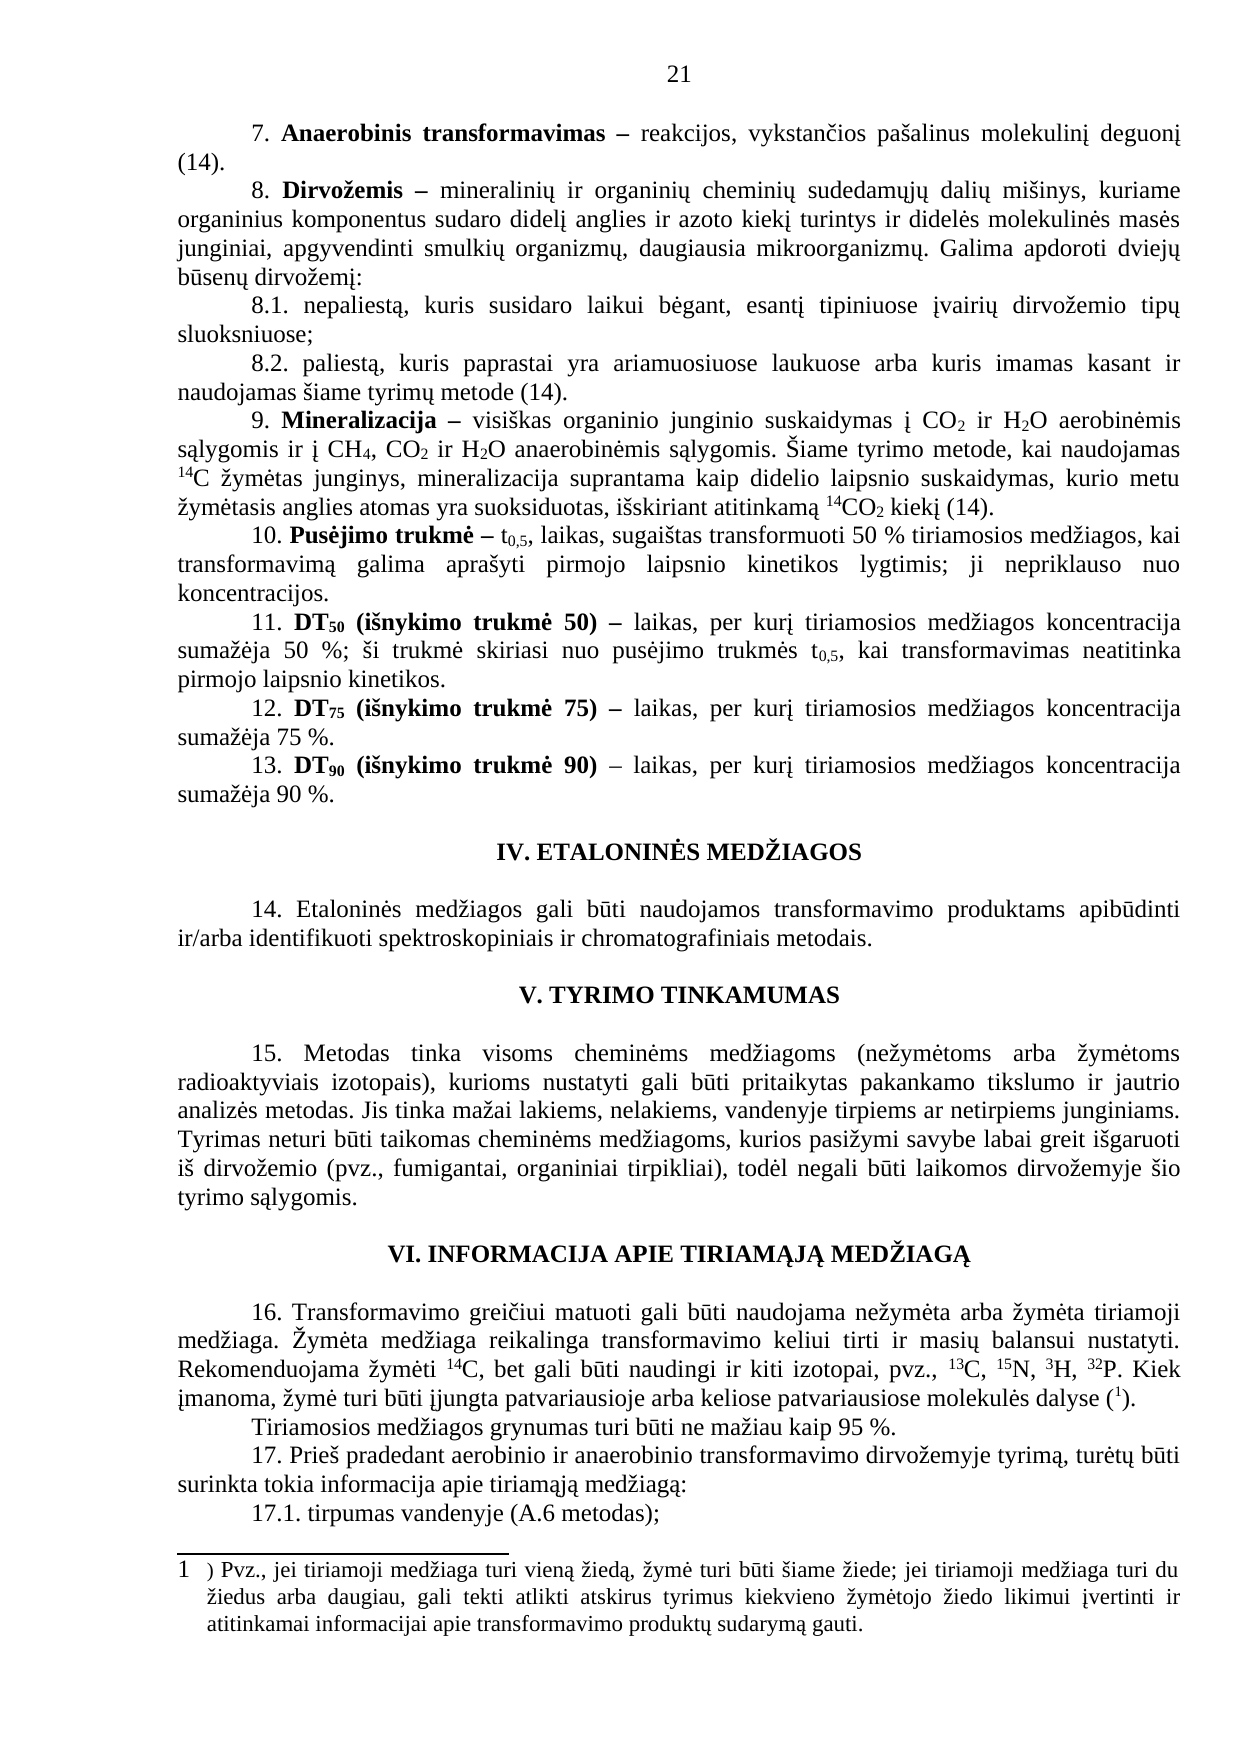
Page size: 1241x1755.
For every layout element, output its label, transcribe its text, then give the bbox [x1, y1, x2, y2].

text 8. Dirvožemis – mineralinių ir organinių cheminių sudedamųjų dalių mišinys, kuriame organinius komponentus sudaro didelį anglies ir azoto kiekį turintys ir didelės molekulinės masės junginiai, apgyvendinti smulkių organizmų, daugiausia mikroorganizmų. Galima apdoroti dviejų būsenų dirvožemį: [177, 176, 1181, 291]
text IV. ETALONINĖS MEDŽIAGOS [177, 837, 1181, 866]
text 8.2. paliestą, kuris paprastai yra ariamuosiuose laukuose arba kuris imamas kasant ir naudojamas šiame tyrimų metode (14). [177, 348, 1181, 406]
text 13. DT90 (išnykimo trukmė 90) – laikas, per kurį tiriamosios medžiagos koncentracija sumažėja 90 %. [177, 751, 1181, 808]
text 9. Mineralizacija – visiškas organinio junginio suskaidymas į CO2 ir H2O aerobinėmis sąlygomis ir į CH4, CO2 ir H2O anaerobinėmis sąlygomis. Šiame tyrimo metode, kai naudojamas 14C žymėtas junginys, mineralizacija suprantama kaip didelio laipsnio suskaidymas, kurio metu žymėtasis anglies atomas yra suoksiduotas, išskiriant atitinkamą 14CO2 kiekį (14). [177, 406, 1181, 521]
text V. TYRIMO TINKAMUMAS [177, 981, 1181, 1009]
text 14. Etaloninės medžiagos gali būti naudojamos transformavimo produktams apibūdinti ir/arba identifikuoti spektroskopiniais ir chromatografiniais metodais. [177, 894, 1181, 952]
text 15. Metodas tinka visoms cheminėms medžiagoms (nežymėtoms arba žymėtoms radioaktyviais izotopais), kurioms nustatyti gali būti pritaikytas pakankamo tikslumo ir jautrio analizės metodas. Jis tinka mažai lakiems, nelakiems, vandenyje tirpiems ar netirpiems junginiams. Tyrimas neturi būti taikomas cheminėms medžiagoms, kurios pasižymi savybe labai greit išgaruoti iš dirvožemio (pvz., fumigantai, organiniai tirpikliai), todėl negali būti laikomos dirvožemyje šio tyrimo sąlygomis. [177, 1038, 1181, 1211]
text Tiriamosios medžiagos grynumas turi būti ne mažiau kaip 95 %. [177, 1412, 1181, 1441]
text 11. DT50 (išnykimo trukmė 50) – laikas, per kurį tiriamosios medžiagos koncentracija sumažėja 50 %; ši trukmė skiriasi nuo pusėjimo trukmės t0,5, kai transformavimas neatitinka pirmojo laipsnio kinetikos. [177, 607, 1181, 693]
text ) Pvz., jei tiriamoji medžiaga turi vieną žiedą, žymė turi būti šiame žiede; jei tiriamoji medžiaga turi du žiedus arba daugiau, gali tekti atlikti atskirus tyrimus kiekvieno žymėtojo žiedo likimui įvertinti ir atitinkamai informacijai apie transformavimo produktų sudarymą gauti. [177, 1554, 1181, 1636]
text 17. Prieš pradedant aerobinio ir anaerobinio transformavimo dirvožemyje tyrimą, turėtų būti surinkta tokia informacija apie tiriamąją medžiagą: [177, 1441, 1181, 1498]
text VI. INFORMACIJA APIE TIRIAMĄJĄ MEDŽIAGĄ [177, 1239, 1181, 1268]
text 10. Pusėjimo trukmė – t0,5, laikas, sugaištas transformuoti 50 % tiriamosios medžiagos, kai transformavimą galima aprašyti pirmojo laipsnio kinetikos lygtimis; ji nepriklauso nuo koncentracijos. [177, 521, 1181, 607]
text 16. Transformavimo greičiui matuoti gali būti naudojama nežymėta arba žymėta tiriamoji medžiaga. Žymėta medžiaga reikalinga transformavimo keliui tirti ir masių balansui nustatyti. Rekomenduojama žymėti 14C, bet gali būti naudingi ir kiti izotopai, pvz., 13C, 15N, 3H, 32P. Kiek įmanoma, žymė turi būti įjungta patvariausioje arba keliose patvariausiose molekulės dalyse (). [177, 1297, 1181, 1412]
text 7. Anaerobinis transformavimas – reakcijos, vykstančios pašalinus molekulinį deguonį (14). [177, 118, 1181, 176]
text 12. DT75 (išnykimo trukmė 75) – laikas, per kurį tiriamosios medžiagos koncentracija sumažėja 75 %. [177, 693, 1181, 751]
text 17.1. tirpumas vandenyje (A.6 metodas); [177, 1498, 1181, 1527]
text 8.1. nepaliestą, kuris susidaro laikui bėgant, esantį tipiniuose įvairių dirvožemio tipų sluoksniuose; [177, 291, 1181, 348]
